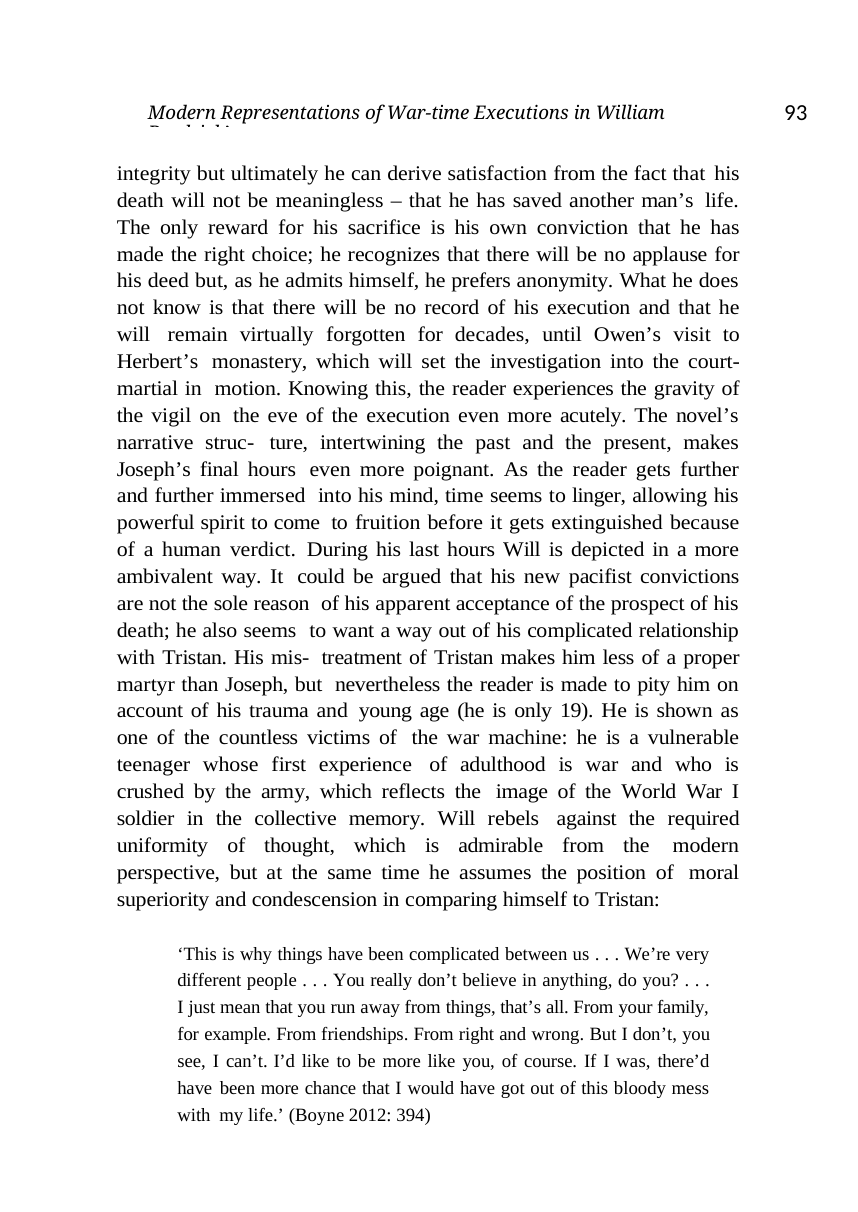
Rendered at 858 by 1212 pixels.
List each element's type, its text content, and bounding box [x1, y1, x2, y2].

text ‘This is why things have been complicated between us . . . We’re very different people . . . You really don’t believe in anything, do you? . . . I just mean that you run away from things, that’s all. From your family, for example. From friendships. From right and wrong. But I don’t, you see, I can’t. I’d like to be more like you, of course. If I was, there’d have been more chance that I would have got out of this bloody mess with my life.’ (Boyne 2012: 394) [177, 942, 710, 1125]
text integrity but ultimately he can derive satisfaction from the fact that his death will not be meaningless – that he has saved another man’s life. The only reward for his sacrifice is his own conviction that he has made the right choice; he recognizes that there will be no applause for his deed but, as he admits himself, he prefers anonymity. What he does not know is that there will be no record of his execution and that he will remain virtually forgotten for decades, until Owen’s visit to Herbert’s monastery, which will set the investigation into the court-martial in motion. Knowing this, the reader experiences the gravity of the vigil on the eve of the execution even more acutely. The novel’s narrative struc- ture, intertwining the past and the present, makes Joseph’s final hours even more poignant. As the reader gets further and further immersed into his mind, time seems to linger, allowing his powerful spirit to come to fruition before it gets extinguished because of a human verdict. During his last hours Will is depicted in a more ambivalent way. It could be argued that his new pacifist convictions are not the sole reason of his apparent acceptance of the prospect of his death; he also seems to want a way out of his complicated relationship with Tristan. His mis- treatment of Tristan makes him less of a proper martyr than Joseph, but nevertheless the reader is made to pity him on account of his trauma and young age (he is only 19). He is shown as one of the countless victims of the war machine: he is a vulnerable teenager whose first experience of adulthood is war and who is crushed by the army, which reflects the image of the World War I soldier in the collective memory. Will rebels against the required uniformity of thought, which is admirable from the modern perspective, but at the same time he assumes the position of moral superiority and condescension in comparing himself to Tristan: [117, 161, 739, 911]
